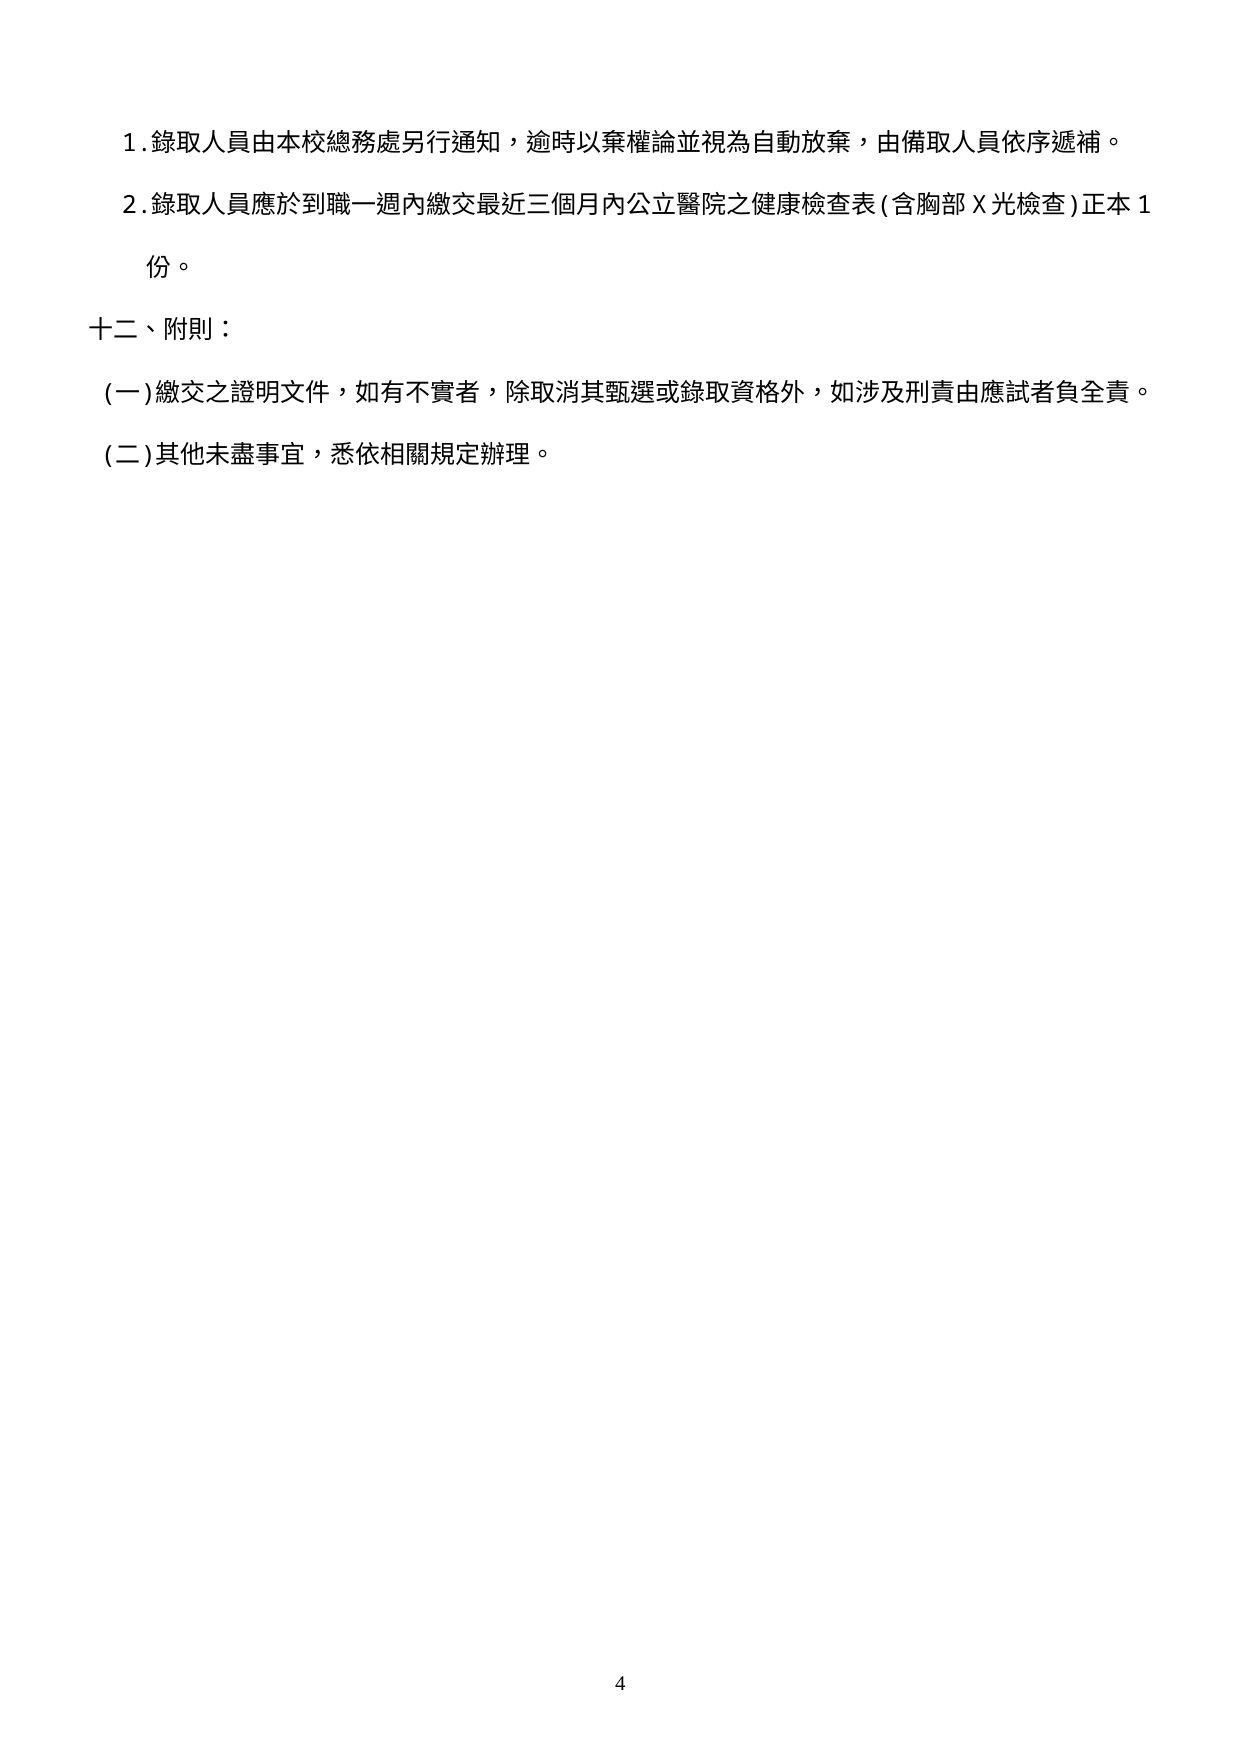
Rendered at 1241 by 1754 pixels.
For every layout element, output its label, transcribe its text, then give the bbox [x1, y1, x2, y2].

text 十二、附則： [88, 286, 1181, 348]
text (一)繳交之證明文件，如有不實者，除取消其甄選或錄取資格外，如涉及刑責由應試者負全責。 [101, 348, 1181, 411]
text (二)其他未盡事宜，悉依相關規定辦理。 [101, 411, 1181, 473]
text 1.錄取人員由本校總務處另行通知，逾時以棄權論並視為自動放棄，由備取人員依序遞補。 [122, 98, 1181, 161]
text 2.錄取人員應於到職一週內繳交最近三個月內公立醫院之健康檢查表(含胸部X光檢查)正本1份。 [122, 161, 1181, 286]
